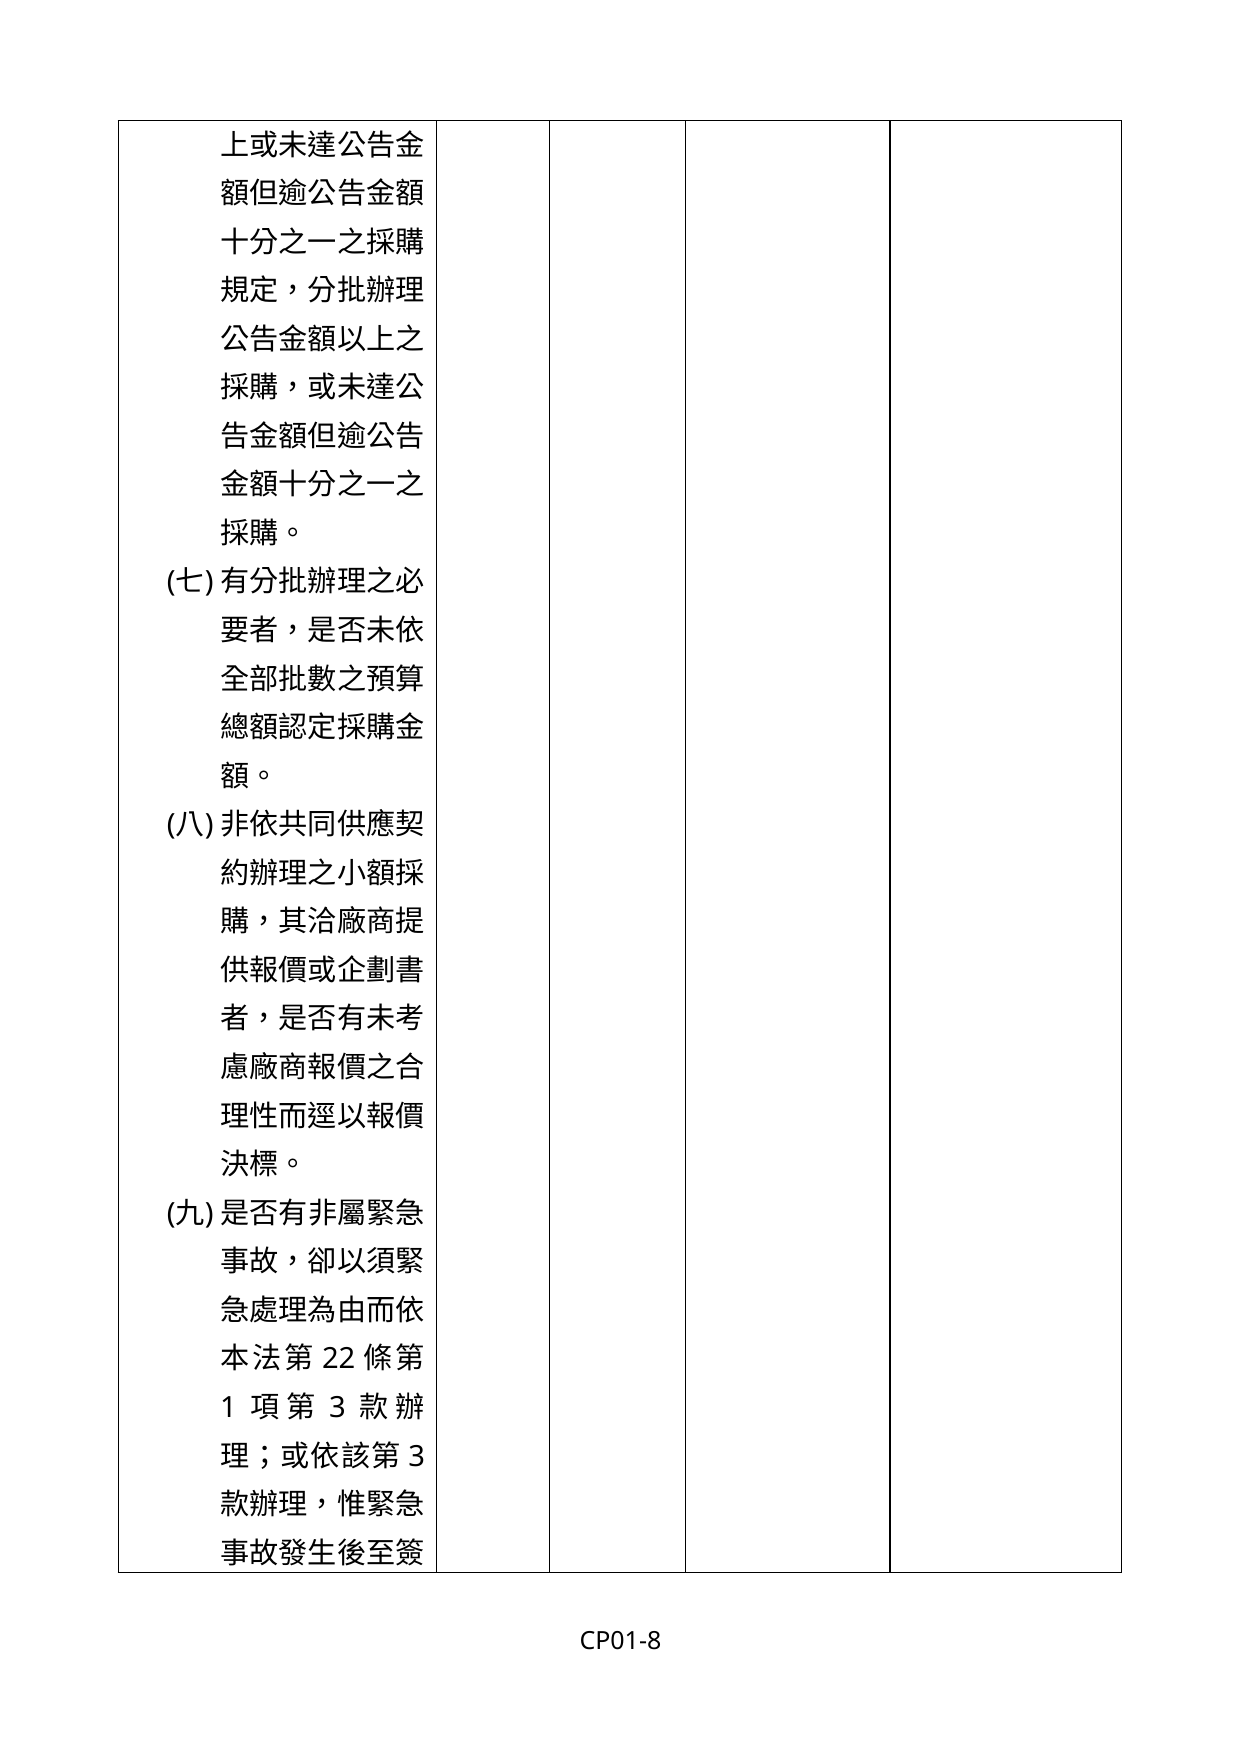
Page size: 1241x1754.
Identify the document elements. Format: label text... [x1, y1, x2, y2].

table_cell [686, 121, 889, 1572]
table_cell [891, 121, 1121, 1572]
table_cell [437, 121, 549, 1572]
table_cell [550, 121, 685, 1572]
table_cell 二、未經公告程序之限制性招標 辦理未經公告程序之限制性招標，查察有無符合免經公告程序之適用要件。 依本法第22條、第23條及其施行細則第22條至第23條之1規定，辦理未經公告程序之限制性招標，查察有無優先以比價方式辦理。 未達公告金額而逾公告金額十分之一之採購，查察有無以通案議價或比價之不適法方式辦理採購。 對符合中央機關未達公告金額採購招標辦法第2條第1項第2款規定採限制性招標之採購，查察其所辦案件之預算金額合計與機關全年度相同金額級距案件預算金額總計之比率是否無高於百分之三十。 查察有無工程會函頒政府採購法第22條第1項各款執行錯誤態樣與機關辦理公告金額十分之一(新臺幣l0萬元)以下採購常見誤解或錯誤態樣所列之錯誤態樣。 是否有意圖規避本法公告金額以上或未達公告金額但逾公告金額十分之一之採購規定，分批辦理公告金額以上之採購，或未達公告金額但逾公告金額十分之一之採購。 有分批辦理之必要者，是否未依全部批數之預算總額認定採購金額。 非依共同供應契約辦理之小額採購，其洽廠商提供報價或企劃書者，是否有未考慮廠商報價之合理性而逕以報價決標。 是否有非屬緊急事故，卻以須緊急處理為由而依本法第22條第1項第3款辦理；或依該第3款辦理，惟緊急事故發生後至簽辦採購、核准採購、決標、簽約，時間相隔甚久，或訂定寬鬆之履約期限。 原有採購之後續擴充，並無必須向原供應廠商採購之理由者，是否以本法第22條第1項第4款為由辦理。 [119, 121, 436, 1572]
